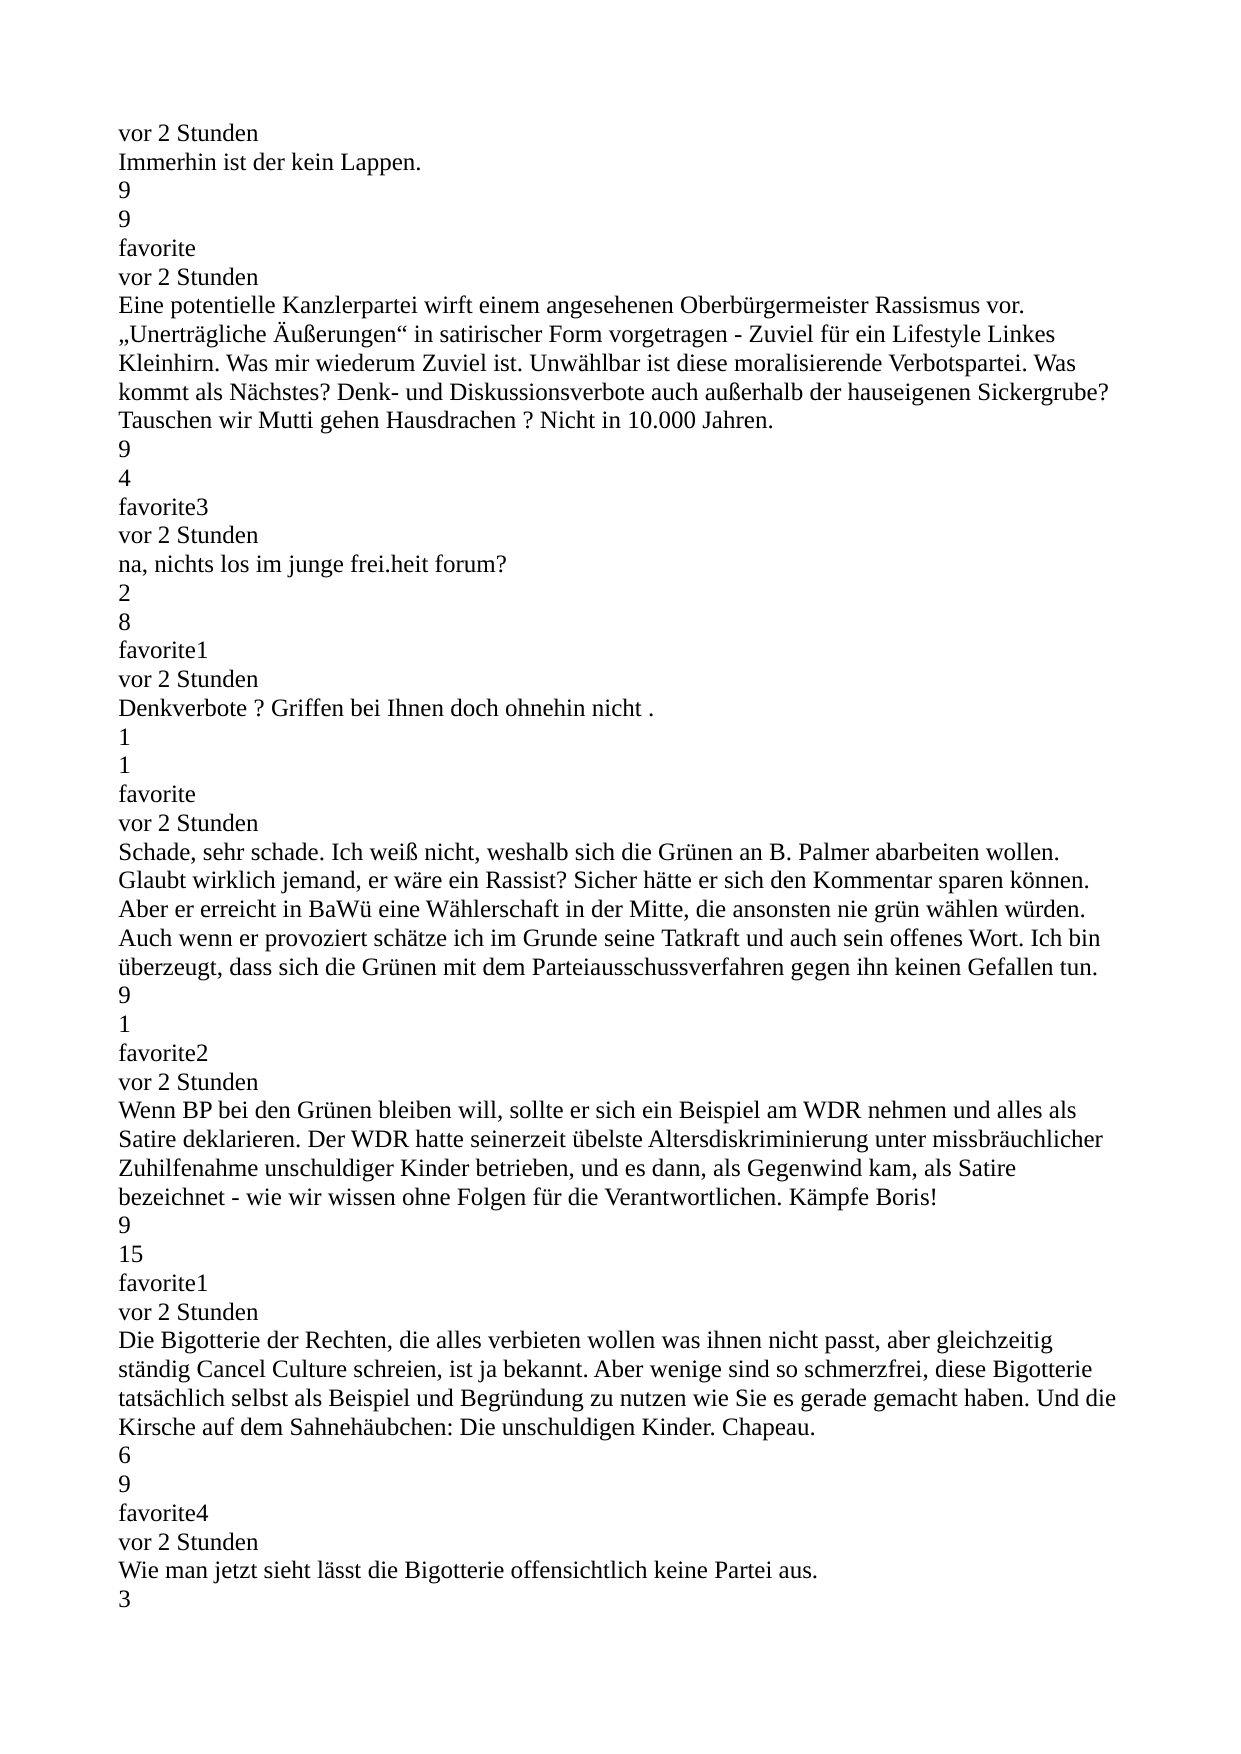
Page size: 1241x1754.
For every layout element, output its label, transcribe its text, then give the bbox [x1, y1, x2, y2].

text vor 2 Stunden [118, 262, 1122, 291]
text 3 [118, 1584, 1122, 1613]
text vor 2 Stunden [118, 1067, 1122, 1096]
text vor 2 Stunden [118, 1297, 1122, 1326]
text vor 2 Stunden [118, 808, 1122, 837]
text 9 [118, 176, 1122, 204]
text 1 [118, 1009, 1122, 1038]
text 9 [118, 981, 1122, 1009]
text favorite [118, 233, 1122, 262]
text 8 [118, 607, 1122, 636]
text vor 2 Stunden [118, 521, 1122, 549]
text favorite3 [118, 492, 1122, 521]
text favorite1 [118, 636, 1122, 664]
text 9 [118, 434, 1122, 463]
text Schade, sehr schade. Ich weiß nicht, weshalb sich die Grünen an B. Palmer abarbeiten wollen. Glaubt wirklich jemand, er wäre ein Rassist? Sicher hätte er sich den Kommentar sparen können. Aber er erreicht in BaWü eine Wählerschaft in der Mitte, die ansonsten nie grün wählen würden. Auch wenn er provoziert schätze ich im Grunde seine Tatkraft und auch sein offenes Wort. Ich bin überzeugt, dass sich die Grünen mit dem Parteiausschussverfahren gegen ihn keinen Gefallen tun. [118, 837, 1122, 981]
text Denkverbote ? Griffen bei Ihnen doch ohnehin nicht . [118, 693, 1122, 722]
text favorite2 [118, 1038, 1122, 1067]
text favorite [118, 779, 1122, 808]
text vor 2 Stunden [118, 664, 1122, 693]
text 1 [118, 751, 1122, 779]
text vor 2 Stunden [118, 118, 1122, 147]
text Wie man jetzt sieht lässt die Bigotterie offensichtlich keine Partei aus. [118, 1556, 1122, 1584]
text Die Bigotterie der Rechten, die alles verbieten wollen was ihnen nicht passt, aber gleichzeitig ständig Cancel Culture schreien, ist ja bekannt. Aber wenige sind so schmerzfrei, diese Bigotterie tatsächlich selbst als Beispiel und Begründung zu nutzen wie Sie es gerade gemacht haben. Und die Kirsche auf dem Sahnehäubchen: Die unschuldigen Kinder. Chapeau. [118, 1326, 1122, 1441]
text 6 [118, 1441, 1122, 1469]
text 4 [118, 463, 1122, 492]
text 9 [118, 1469, 1122, 1498]
text 9 [118, 1211, 1122, 1239]
text 15 [118, 1239, 1122, 1268]
text favorite4 [118, 1498, 1122, 1527]
text 2 [118, 578, 1122, 607]
text Eine potentielle Kanzlerpartei wirft einem angesehenen Oberbürgermeister Rassismus vor. „Unerträgliche Äußerungen“ in satirischer Form vorgetragen - Zuviel für ein Lifestyle Linkes Kleinhirn. Was mir wiederum Zuviel ist. Unwählbar ist diese moralisierende Verbotspartei. Was kommt als Nächstes? Denk- und Diskussionsverbote auch außerhalb der hauseigenen Sickergrube? [118, 291, 1122, 406]
text Tauschen wir Mutti gehen Hausdrachen ? Nicht in 10.000 Jahren. [118, 406, 1122, 434]
text favorite1 [118, 1268, 1122, 1297]
text Immerhin ist der kein Lappen. [118, 147, 1122, 176]
text Wenn BP bei den Grünen bleiben will, sollte er sich ein Beispiel am WDR nehmen und alles als Satire deklarieren. Der WDR hatte seinerzeit übelste Altersdiskriminierung unter missbräuchlicher Zuhilfenahme unschuldiger Kinder betrieben, und es dann, als Gegenwind kam, als Satire bezeichnet - wie wir wissen ohne Folgen für die Verantwortlichen. Kämpfe Boris! [118, 1096, 1122, 1211]
text na, nichts los im junge frei.heit forum? [118, 549, 1122, 578]
text vor 2 Stunden [118, 1527, 1122, 1556]
text 1 [118, 722, 1122, 751]
text 9 [118, 204, 1122, 233]
